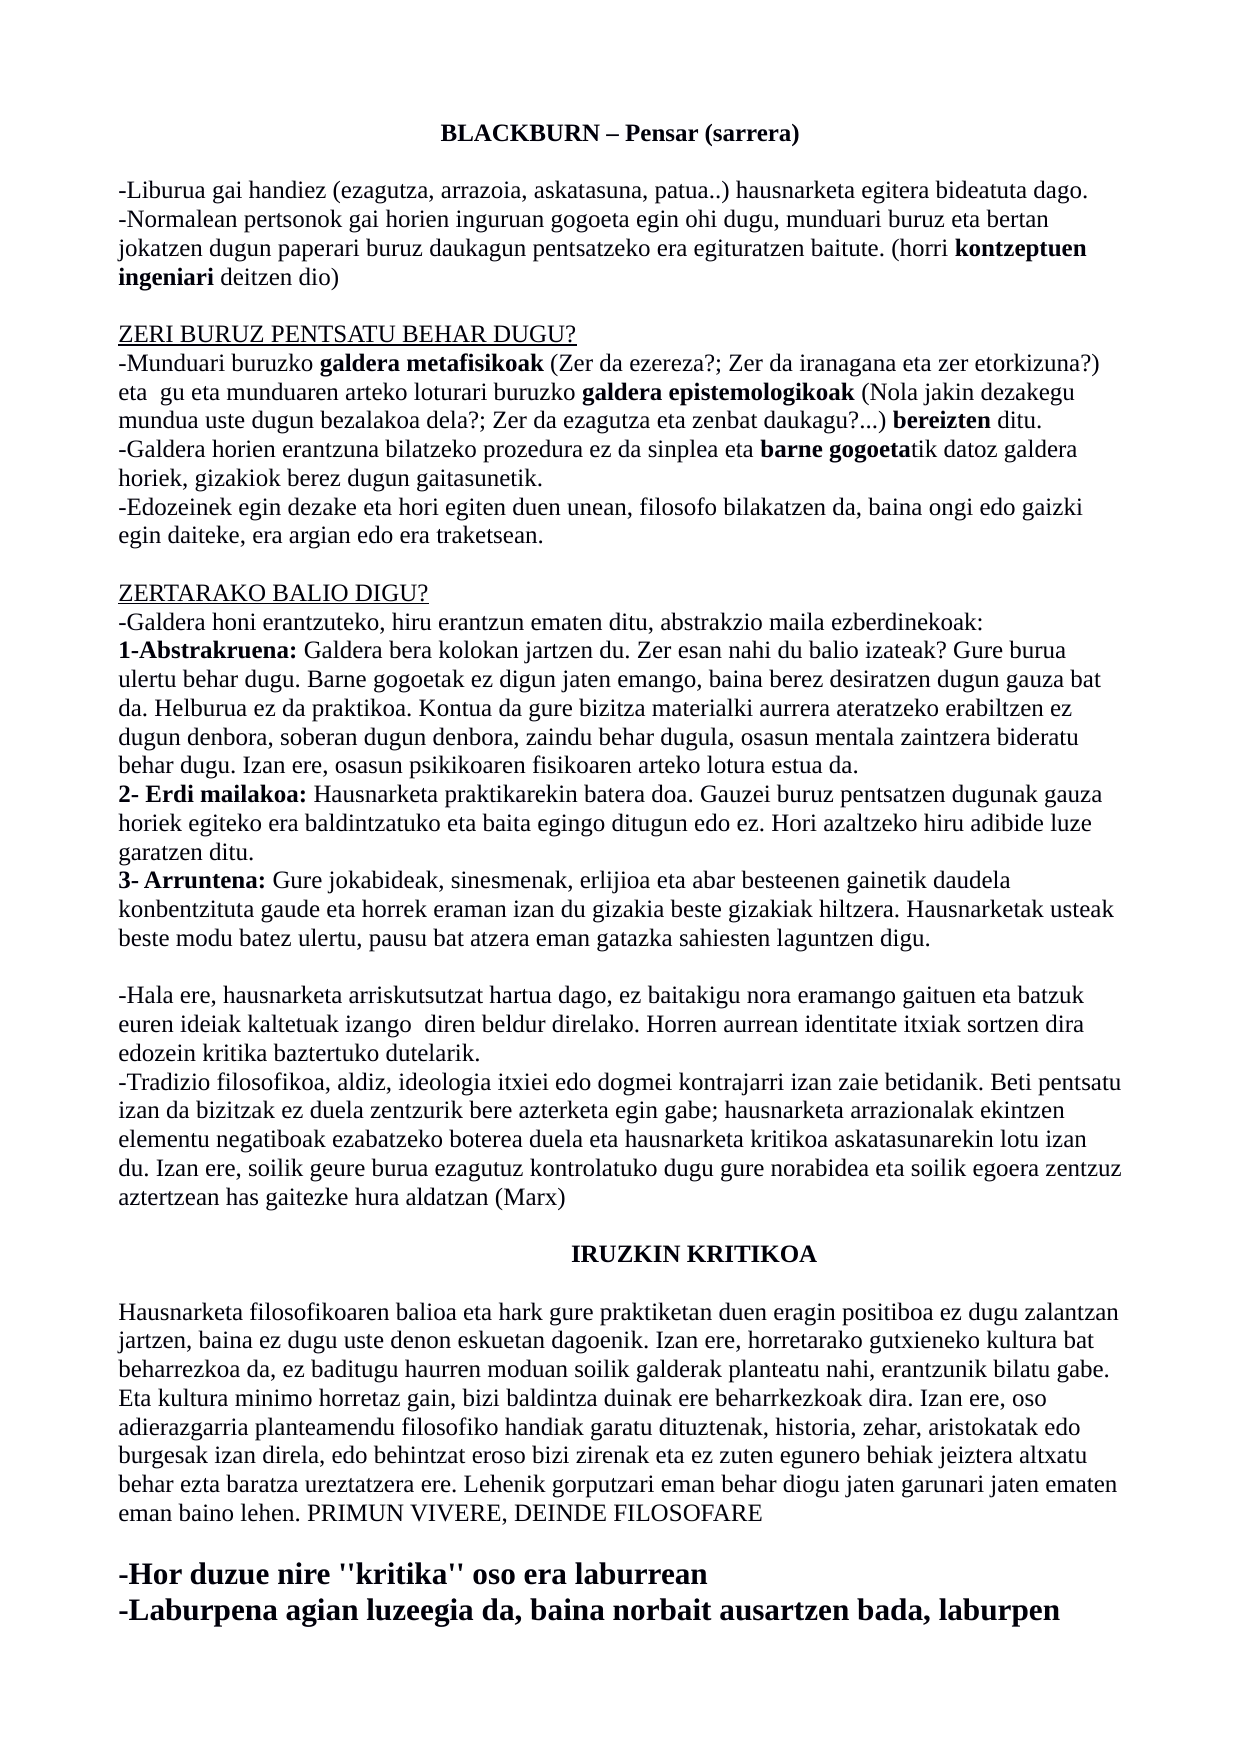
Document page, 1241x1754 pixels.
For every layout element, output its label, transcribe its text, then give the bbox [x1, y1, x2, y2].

text 1-Abstrakruena: Galdera bera kolokan jartzen du. Zer esan nahi du balio izateak? Gure burua ulertu behar dugu. Barne gogoetak ez digun jaten emango, baina berez desiratzen dugun gauza bat da. Helburua ez da praktikoa. Kontua da gure bizitza materialki aurrera ateratzeko erabiltzen ez dugun denbora, soberan dugun denbora, zaindu behar dugula, osasun mentala zaintzera bideratu behar dugu. Izan ere, osasun psikikoaren fisikoaren arteko lotura estua da. [118, 636, 1122, 779]
text 3- Arruntena: Gure jokabideak, sinesmenak, erlijioa eta abar besteenen gainetik daudela konbentzituta gaude eta horrek eraman izan du gizakia beste gizakiak hiltzera. Hausnarketak usteak beste modu batez ulertu, pausu bat atzera eman gatazka sahiesten laguntzen digu. [118, 866, 1122, 952]
text -Laburpena agian luzeegia da, baina norbait ausartzen bada, laburpen [118, 1592, 1122, 1627]
text BLACKBURN – Pensar (sarrera) [118, 118, 1122, 147]
text -Liburua gai handiez (ezagutza, arrazoia, askatasuna, patua..) hausnarketa egitera bideatuta dago. [118, 176, 1122, 204]
text -Normalean pertsonok gai horien inguruan gogoeta egin ohi dugu, munduari buruz eta bertan jokatzen dugun paperari buruz daukagun pentsatzeko era egituratzen baitute. (horri kontzeptuen ingeniari deitzen dio) [118, 204, 1122, 291]
text -Hor duzue nire ''kritika'' oso era laburrean [118, 1556, 1122, 1592]
text Hausnarketa filosofikoaren balioa eta hark gure praktiketan duen eragin positiboa ez dugu zalantzan jartzen, baina ez dugu uste denon eskuetan dagoenik. Izan ere, horretarako gutxieneko kultura bat beharrezkoa da, ez baditugu haurren moduan soilik galderak planteatu nahi, erantzunik bilatu gabe. [118, 1297, 1122, 1383]
text ZERTARAKO BALIO DIGU? [118, 578, 1122, 607]
text -Galdera horien erantzuna bilatzeko prozedura ez da sinplea eta barne gogoetatik datoz galdera horiek, gizakiok berez dugun gaitasunetik. [118, 434, 1122, 492]
text ZERI BURUZ PENTSATU BEHAR DUGU? [118, 319, 1122, 348]
text -Galdera honi erantzuteko, hiru erantzun ematen ditu, abstrakzio maila ezberdinekoak: [118, 607, 1122, 636]
text -Munduari buruzko galdera metafisikoak (Zer da ezereza?; Zer da iranagana eta zer etorkizuna?) eta gu eta munduaren arteko loturari buruzko galdera epistemologikoak (Nola jakin dezakegu mundua uste dugun bezalakoa dela?; Zer da ezagutza eta zenbat daukagu?...) bereizten ditu. [118, 348, 1122, 434]
text Eta kultura minimo horretaz gain, bizi baldintza duinak ere beharrkezkoak dira. Izan ere, oso adierazgarria planteamendu filosofiko handiak garatu dituztenak, historia, zehar, aristokatak edo burgesak izan direla, edo behintzat eroso bizi zirenak eta ez zuten egunero behiak jeiztera altxatu behar ezta baratza ureztatzera ere. Lehenik gorputzari eman behar diogu jaten garunari jaten ematen eman baino lehen. PRIMUN VIVERE, DEINDE FILOSOFARE [118, 1383, 1122, 1527]
text -Tradizio filosofikoa, aldiz, ideologia itxiei edo dogmei kontrajarri izan zaie betidanik. Beti pentsatu izan da bizitzak ez duela zentzurik bere azterketa egin gabe; hausnarketa arrazionalak ekintzen elementu negatiboak ezabatzeko boterea duela eta hausnarketa kritikoa askatasunarekin lotu izan du. Izan ere, soilik geure burua ezagutuz kontrolatuko dugu gure norabidea eta soilik egoera zentzuz aztertzean has gaitezke hura aldatzan (Marx) [118, 1067, 1122, 1211]
text 2- Erdi mailakoa: Hausnarketa praktikarekin batera doa. Gauzei buruz pentsatzen dugunak gauza horiek egiteko era baldintzatuko eta baita egingo ditugun edo ez. Hori azaltzeko hiru adibide luze garatzen ditu. [118, 779, 1122, 866]
text -Edozeinek egin dezake eta hori egiten duen unean, filosofo bilakatzen da, baina ongi edo gaizki egin daiteke, era argian edo era traketsean. [118, 492, 1122, 549]
text IRUZKIN KRITIKOA [118, 1239, 1122, 1268]
text -Hala ere, hausnarketa arriskutsutzat hartua dago, ez baitakigu nora eramango gaituen eta batzuk euren ideiak kaltetuak izango diren beldur direlako. Horren aurrean identitate itxiak sortzen dira edozein kritika baztertuko dutelarik. [118, 981, 1122, 1067]
